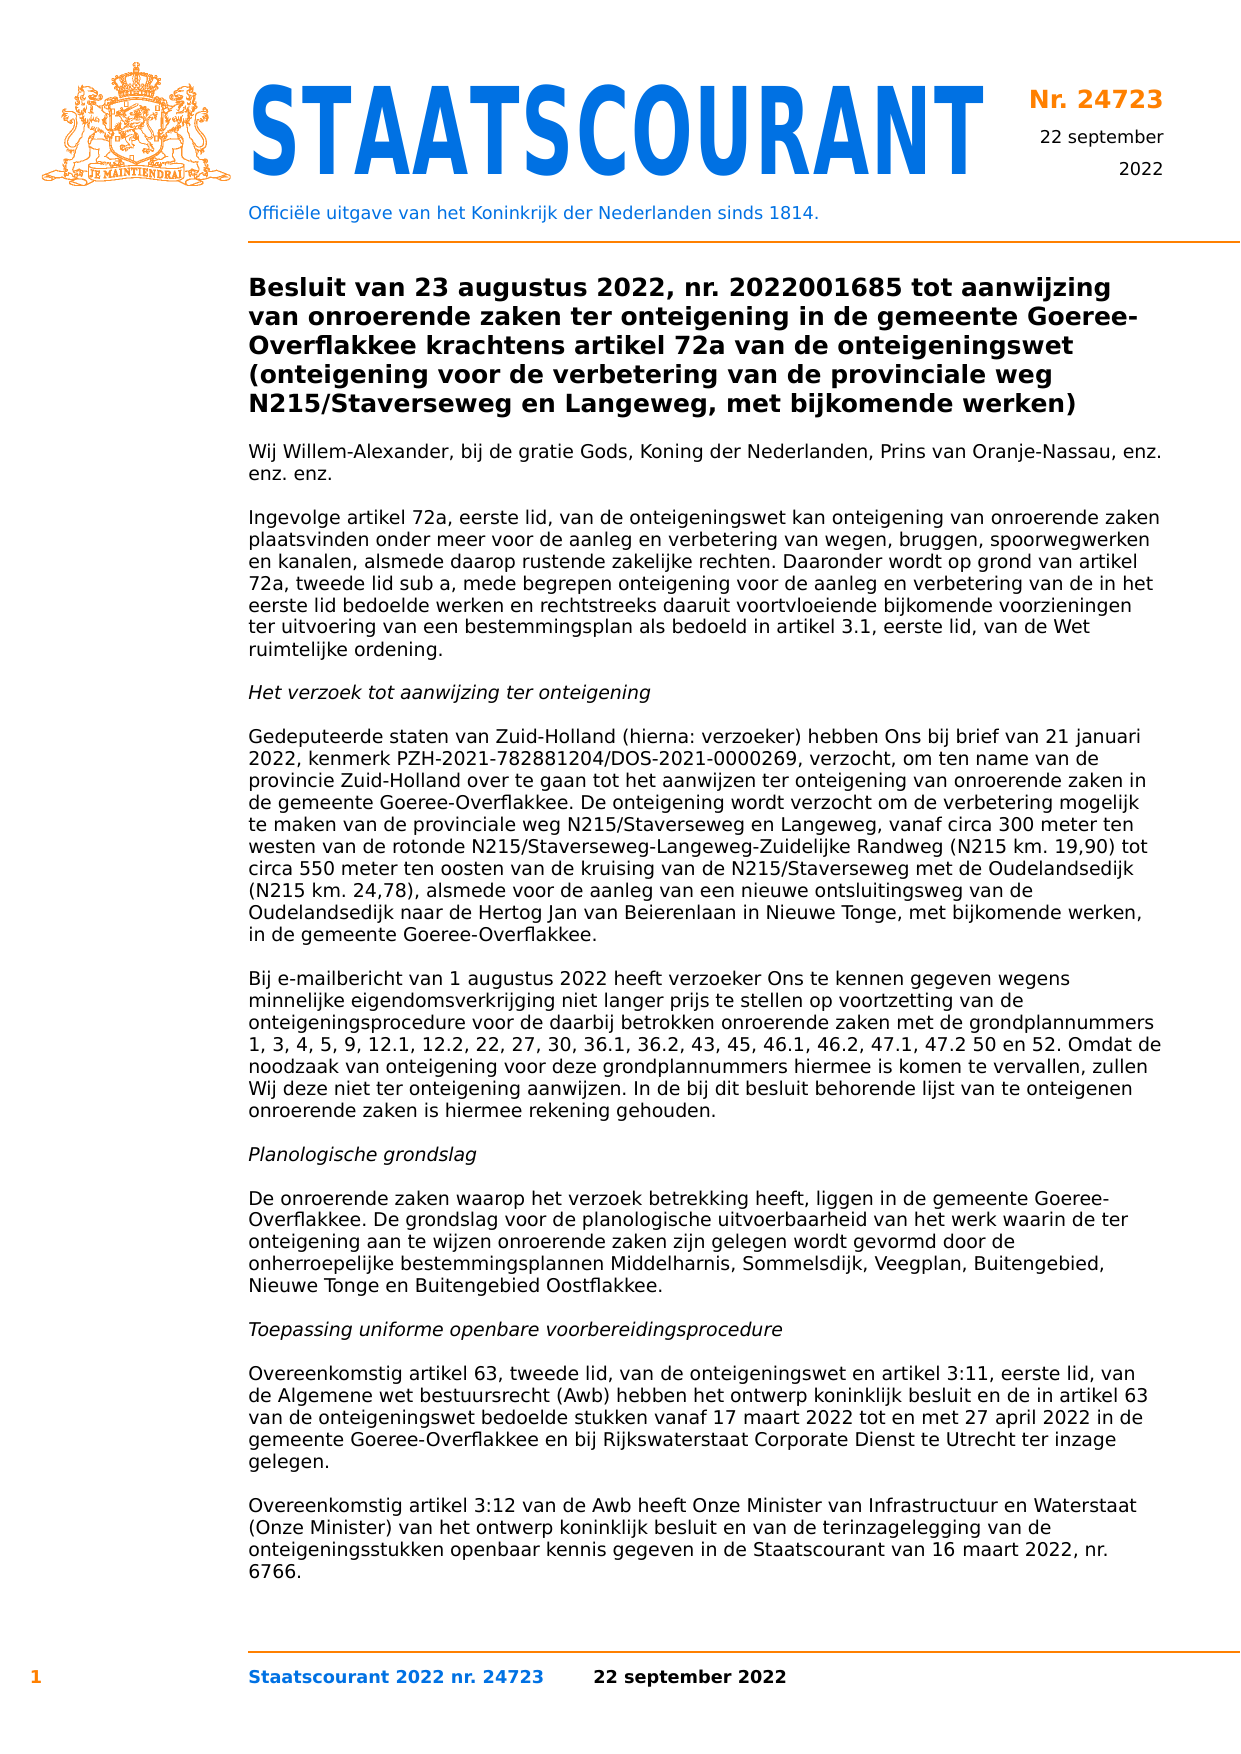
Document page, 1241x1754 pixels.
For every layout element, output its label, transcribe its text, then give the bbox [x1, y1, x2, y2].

text Wij Willem-Alexander, bij de gratie Gods, Koning der Nederlanden, Prins van Oranje-Nassau, enz. enz. enz. [248, 441, 1163, 485]
subtitle Het verzoek tot aanwijzing ter onteigening [248, 682, 1163, 704]
text Overeenkomstig artikel 63, tweede lid, van de onteigeningswet en artikel 3:11, eerste lid, van de Algemene wet bestuursrecht (Awb) hebben het ontwerp koninklijk besluit en de in artikel 63 van de onteigeningswet bedoelde stukken vanaf 17 maart 2022 tot en met 27 april 2022 in de gemeente Goeree-Overflakkee en bij Rijkswaterstaat Corporate Dienst te Utrecht ter inzage gelegen. [248, 1363, 1163, 1473]
subtitle Planologische grondslag [248, 1143, 1163, 1166]
subtitle Toepassing uniforme openbare voorbereidingsprocedure [248, 1319, 1163, 1341]
text Bij e-mailbericht van 1 augustus 2022 heeft verzoeker Ons te kennen gegeven wegens minnelijke eigendomsverkrijging niet langer prijs te stellen op voortzetting van de onteigeningsprocedure voor de daarbij betrokken onroerende zaken met de grondplannummers 1, 3, 4, 5, 9, 12.1, 12.2, 22, 27, 30, 36.1, 36.2, 43, 45, 46.1, 46.2, 47.1, 47.2 50 en 52. Omdat de noodzaak van onteigening voor deze grondplannummers hiermee is komen te vervallen, zullen Wij deze niet ter onteigening aanwijzen. In de bij dit besluit behorende lijst van te onteigenen onroerende zaken is hiermee rekening gehouden. [248, 968, 1163, 1122]
table_cell 22 september [998, 121, 1240, 153]
table_cell 2022 [998, 153, 1240, 203]
subtitle Besluit van 23 augustus 2022, nr. 2022001685 tot aanwijzing van onroerende zaken ter onteigening in de gemeente Goeree-Overflakkee krachtens artikel 72a van de onteigeningswet (onteigening voor de verbetering van de provinciale weg N215/Staverseweg en Langeweg, met bijkomende werken) [248, 273, 1163, 419]
text Overeenkomstig artikel 3:12 van de Awb heeft Onze Minister van Infrastructuur en Waterstaat (Onze Minister) van het ontwerp koninklijk besluit en van de terinzagelegging van de onteigeningsstukken openbaar kennis gegeven in de Staatscourant van 16 maart 2022, nr. 6766. [248, 1495, 1163, 1583]
table_header [25, 62, 248, 241]
table_header STAATSCOURANT [248, 62, 998, 203]
table_cell Officiële uitgave van het Koninkrijk der Nederlanden sinds 1814. [248, 203, 1240, 241]
text Gedeputeerde staten van Zuid-Holland (hierna: verzoeker) hebben Ons bij brief van 21 januari 2022, kenmerk PZH-2021-782881204/DOS-2021-0000269, verzocht, om ten name van de provincie Zuid-Holland over te gaan tot het aanwijzen ter onteigening van onroerende zaken in de gemeente Goeree-Overflakkee. De onteigening wordt verzocht om de verbetering mogelijk te maken van de provinciale weg N215/Staverseweg en Langeweg, vanaf circa 300 meter ten westen van de rotonde N215/Staverseweg-Langeweg-Zuidelijke Randweg (N215 km. 19,90) tot circa 550 meter ten oosten van de kruising van de N215/Staverseweg met de Oudelandsedijk (N215 km. 24,78), alsmede voor de aanleg van een nieuwe ontsluitingsweg van de Oudelandsedijk naar de Hertog Jan van Beierenlaan in Nieuwe Tonge, met bijkomende werken, in de gemeente Goeree-Overflakkee. [248, 726, 1163, 946]
table_header Nr. 24723 [998, 62, 1240, 121]
picture [41, 62, 231, 186]
text Ingevolge artikel 72a, eerste lid, van de onteigeningswet kan onteigening van onroerende zaken plaatsvinden onder meer voor de aanleg en verbetering van wegen, bruggen, spoorwegwerken en kanalen, alsmede daarop rustende zakelijke rechten. Daaronder wordt op grond van artikel 72a, tweede lid sub a, mede begrepen onteigening voor de aanleg en verbetering van de in het eerste lid bedoelde werken en rechtstreeks daaruit voortvloeiende bijkomende voorzieningen ter uitvoering van een bestemmingsplan als bedoeld in artikel 3.1, eerste lid, van de Wet ruimtelijke ordening. [248, 507, 1163, 660]
text De onroerende zaken waarop het verzoek betrekking heeft, liggen in de gemeente Goeree-Overflakkee. De grondslag voor de planologische uitvoerbaarheid van het werk waarin de ter onteigening aan te wijzen onroerende zaken zijn gelegen wordt gevormd door de onherroepelijke bestemmingsplannen Middelharnis, Sommelsdijk, Veegplan, Buitengebied, Nieuwe Tonge en Buitengebied Oostflakkee. [248, 1187, 1163, 1297]
